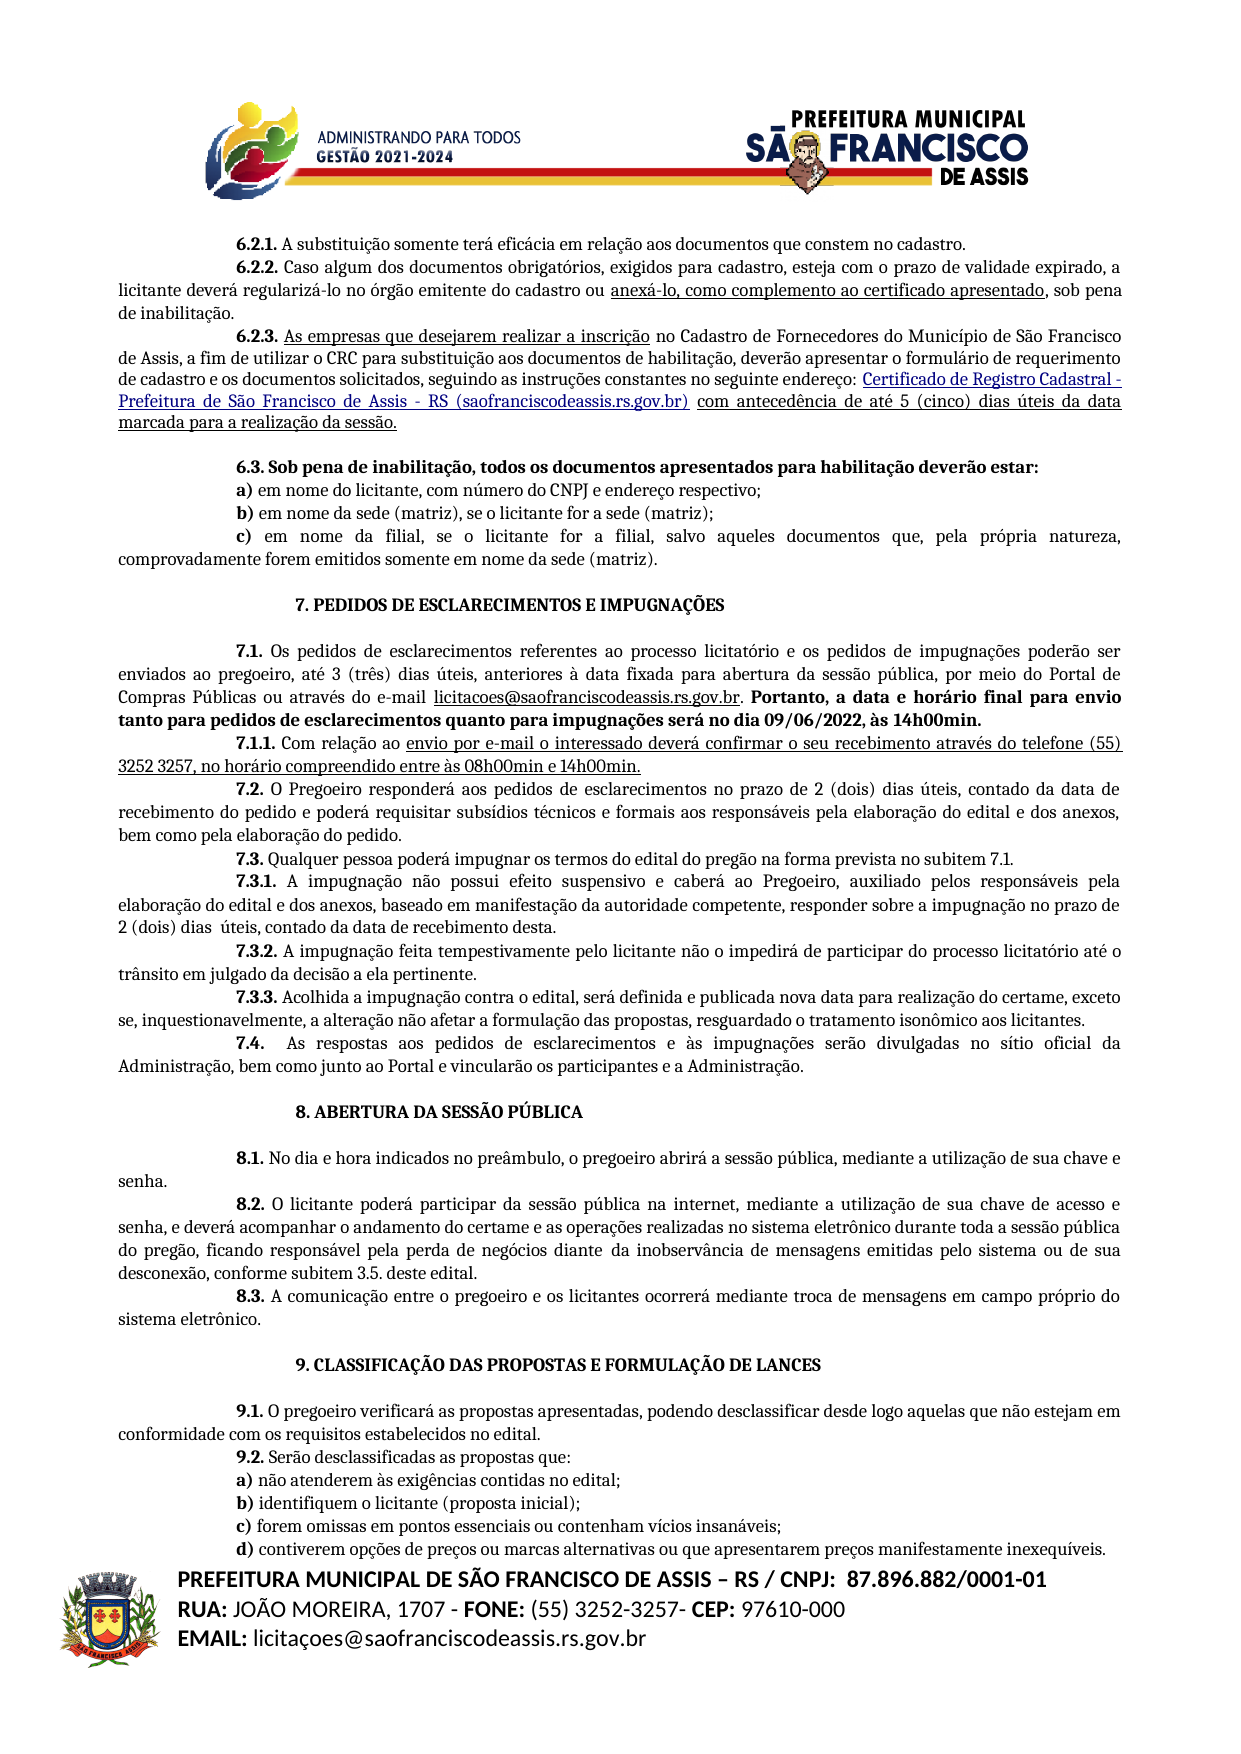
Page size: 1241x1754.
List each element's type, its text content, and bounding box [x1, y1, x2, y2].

text 6.2.3. As empresas que desejarem realizar a inscrição no Cadastro de Fornecedores do Município de São Francisco de Assis, a fim de utilizar o CRC para substituição aos documentos de habilitação, deverão apresentar o formulário de requerimento de cadastro e os documentos solicitados, seguindo as instruções constantes no seguinte endereço: Certificado de Registro Cadastral - Prefeitura de São Francisco de Assis - RS (saofranciscodeassis.rs.gov.br) com antecedência de até 5 (cinco) dias úteis da data marcada para a realização da sessão. [118, 326, 1122, 434]
text 7.1.1. Com relação ao envio por e-mail o interessado deverá confirmar o seu recebimento através do telefone (55) 3252 3257, no horário compreendido entre às 08h00min e 14h00min. [118, 733, 1122, 777]
text b) identifiquem o licitante (proposta inicial); [118, 1493, 1122, 1514]
text 7.4. As respostas aos pedidos de esclarecimentos e às impugnações serão divulgadas no sítio oficial da Administração, bem como junto ao Portal e vincularão os participantes e a Administração. [118, 1032, 1122, 1077]
text 9. CLASSIFICAÇÃO DAS PROPOSTAS E FORMULAÇÃO DE LANCES [118, 1354, 1122, 1376]
text 8.3. A comunicação entre o pregoeiro e os licitantes ocorrerá mediante troca de mensagens em campo próprio do sistema eletrônico. [118, 1285, 1122, 1330]
text 9.1. O pregoeiro verificará as propostas apresentadas, podendo desclassificar desde logo aquelas que não estejam em conformidade com os requisitos estabelecidos no edital. [118, 1401, 1122, 1445]
text 7.1. Os pedidos de esclarecimentos referentes ao processo licitatório e os pedidos de impugnações poderão ser enviados ao pregoeiro, até 3 (três) dias úteis, anteriores à data fixada para abertura da sessão pública, por meio do Portal de Compras Públicas ou através do e-mail licitacoes@saofranciscodeassis.rs.gov.br. Portanto, a data e horário final para envio tanto para pedidos de esclarecimentos quanto para impugnações será no dia 09/06/2022, às 14h00min. [118, 641, 1122, 731]
text b) em nome da sede (matriz), se o licitante for a sede (matriz); [118, 503, 1122, 524]
text 7.3.2. A impugnação feita tempestivamente pelo licitante não o impedirá de participar do processo licitatório até o trânsito em julgado da decisão a ela pertinente. [118, 940, 1122, 985]
text 7.3. Qualquer pessoa poderá impugnar os termos do edital do pregão na forma prevista no subitem 7.1. [118, 848, 1122, 869]
text 7.3.1. A impugnação não possui efeito suspensivo e caberá ao Pregoeiro, auxiliado pelos responsáveis pela elaboração do edital e dos anexos, baseado em manifestação da autoridade competente, responder sobre a impugnação no prazo de 2 (dois) dias úteis, contado da data de recebimento desta. [118, 871, 1122, 939]
text d) contiverem opções de preços ou marcas alternativas ou que apresentarem preços manifestamente inexequíveis. [118, 1539, 1122, 1560]
text 8.2. O licitante poderá participar da sessão pública na internet, mediante a utilização de sua chave de acesso e senha, e deverá acompanhar o andamento do certame e as operações realizadas no sistema eletrônico durante toda a sessão pública do pregão, ficando responsável pela perda de negócios diante da inobservância de mensagens emitidas pelo sistema ou de sua desconexão, conforme subitem 3.5. deste edital. [118, 1193, 1122, 1284]
text 6.2.1. A substituição somente terá eficácia em relação aos documentos que constem no cadastro. [118, 234, 1122, 255]
text c) forem omissas em pontos essenciais ou contenham vícios insanáveis; [118, 1516, 1122, 1537]
text a) em nome do licitante, com número do CNPJ e endereço respectivo; [118, 480, 1122, 501]
text 9.2. Serão desclassificadas as propostas que: [118, 1447, 1122, 1468]
text 6.2.2. Caso algum dos documentos obrigatórios, exigidos para cadastro, esteja com o prazo de validade expirado, a licitante deverá regularizá-lo no órgão emitente do cadastro ou anexá-lo, como complemento ao certificado apresentado, sob pena de inabilitação. [118, 257, 1122, 324]
text a) não atenderem às exigências contidas no edital; [118, 1469, 1122, 1491]
text 6.3. Sob pena de inabilitação, todos os documentos apresentados para habilitação deverão estar: [118, 457, 1122, 478]
text 7.2. O Pregoeiro responderá aos pedidos de esclarecimentos no prazo de 2 (dois) dias úteis, contado da data de recebimento do pedido e poderá requisitar subsídios técnicos e formais aos responsáveis pela elaboração do edital e dos anexos, bem como pela elaboração do pedido. [118, 779, 1122, 847]
text c) em nome da filial, se o licitante for a filial, salvo aqueles documentos que, pela própria natureza, comprovadamente forem emitidos somente em nome da sede (matriz). [118, 526, 1122, 570]
text 7. PEDIDOS DE ESCLARECIMENTOS E IMPUGNAÇÕES [118, 595, 1122, 616]
text 7.3.3. Acolhida a impugnação contra o edital, será definida e publicada nova data para realização do certame, exceto se, inquestionavelmente, a alteração não afetar a formulação das propostas, resguardado o tratamento isonômico aos licitantes. [118, 986, 1122, 1031]
text 8.1. No dia e hora indicados no preâmbulo, o pregoeiro abrirá a sessão pública, mediante a utilização de sua chave e senha. [118, 1147, 1122, 1192]
text 8. ABERTURA DA SESSÃO PÚBLICA [118, 1101, 1122, 1123]
